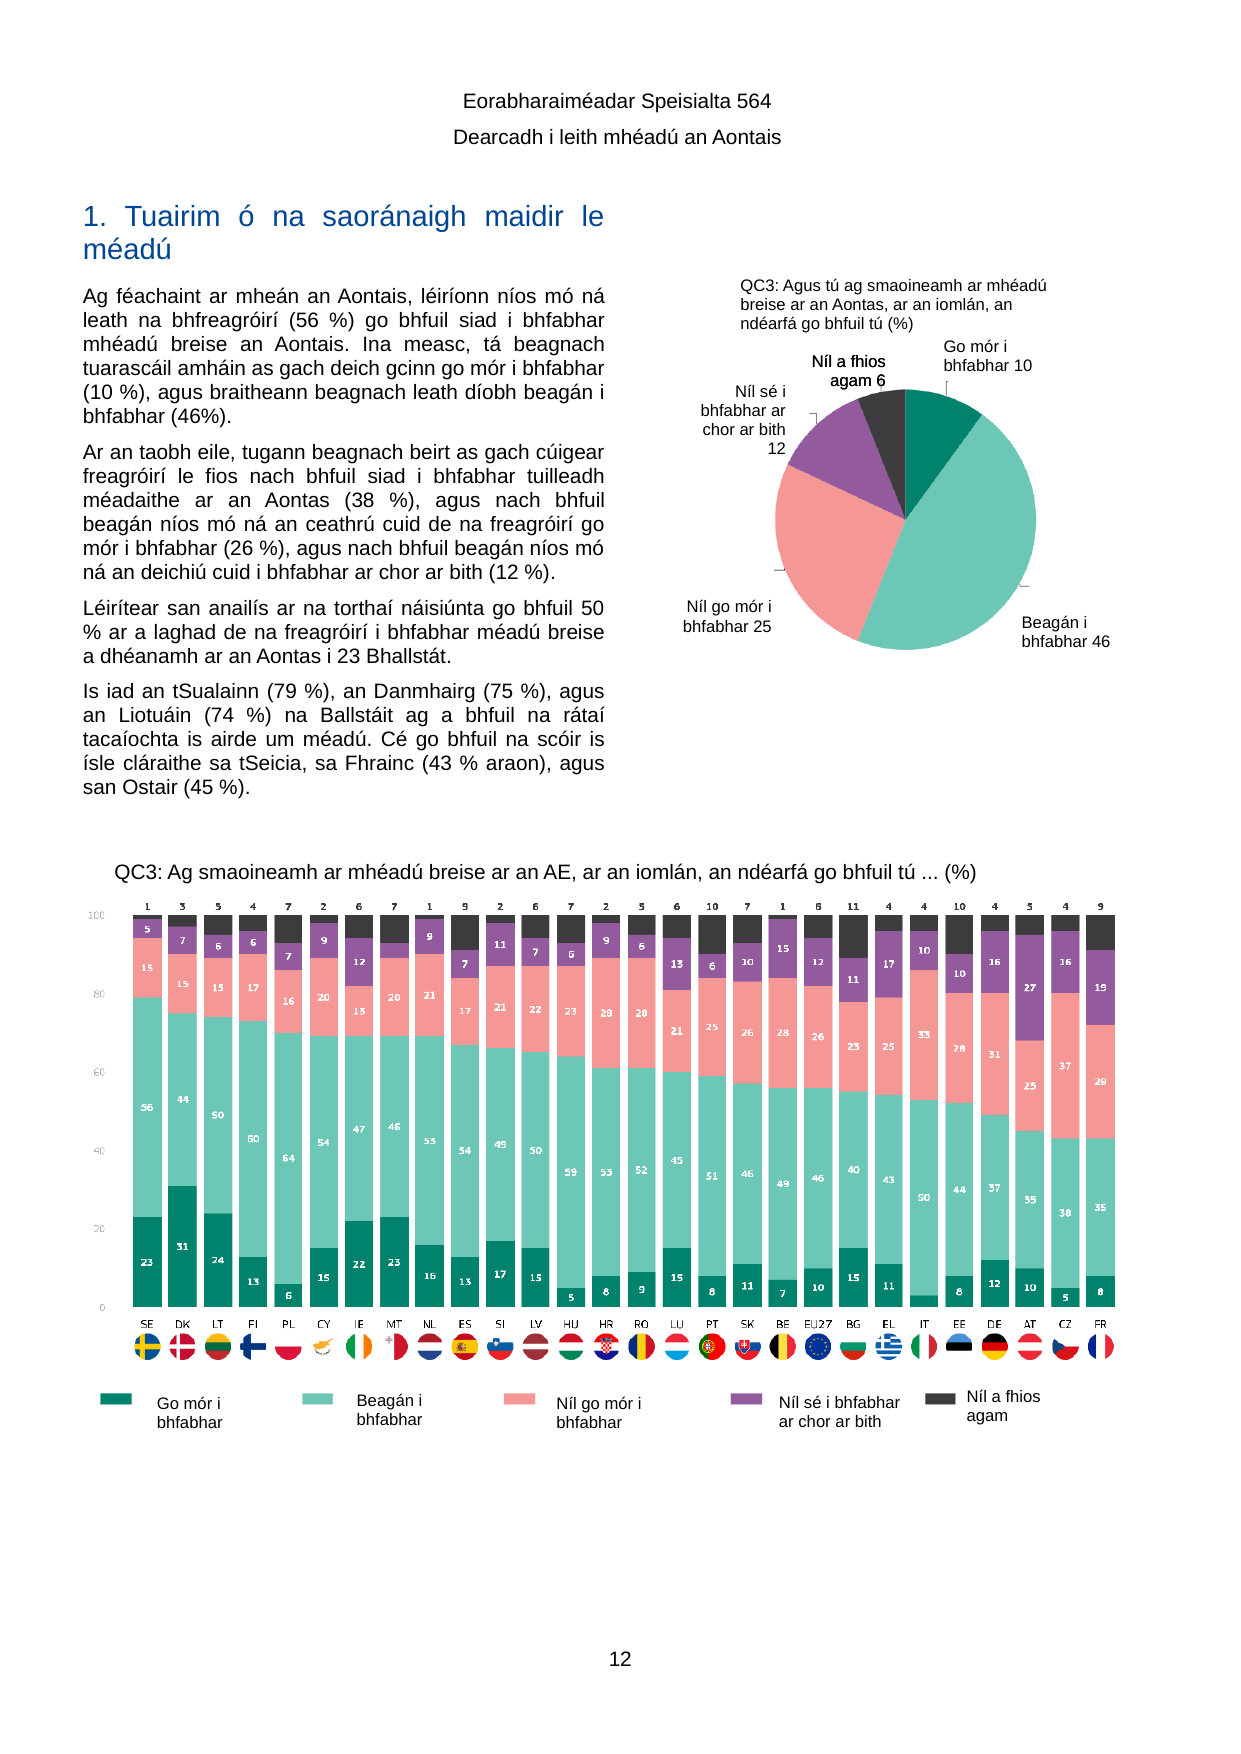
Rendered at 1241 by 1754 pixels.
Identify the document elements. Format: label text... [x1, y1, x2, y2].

text Is iad an tSualainn (79 %), an Danmhairg (75 %), agus an Liotuáin (74 %) na Ballstáit ag a bhfuil na rátaí tacaíochta is airde um méadú. Cé go bhfuil na scóir is ísle cláraithe sa tSeicia, sa Fhrainc (43 % araon), agus san Ostair (45 %). [83, 679, 605, 799]
picture [768, 372, 1042, 656]
subtitle 1. Tuairim ó na saoránaigh maidir le méadú [83, 199, 605, 266]
text Ar an taobh eile, tugann beagnach beirt as gach cúigear freagróirí le fios nach bhfuil siad i bhfabhar tuilleadh méadaithe ar an Aontas (38 %), agus nach bhfuil beagán níos mó ná an ceathrú cuid de na freagróirí go mór i bhfabhar (26 %), agus nach bhfuil beagán níos mó ná an deichiú cuid i bhfabhar ar chor ar bith (12 %). [83, 440, 605, 584]
text Léirítear san anailís ar na torthaí náisiúnta go bhfuil 50 % ar a laghad de na freagróirí i bhfabhar méadú breise a dhéanamh ar an Aontas i 23 Bhallstát. [83, 596, 605, 667]
text Ag féachaint ar mheán an Aontais, léiríonn níos mó ná leath na bhfreagróirí (56 %) go bhfuil siad i bhfabhar mhéadú breise an Aontais. Ina measc, tá beagnach tuarascáil amháin as gach deich gcinn go mór i bhfabhar (10 %), agus braitheann beagnach leath díobh beagán i bhfabhar (46%). [83, 284, 605, 428]
picture [82, 889, 1122, 1371]
picture [96, 1391, 960, 1407]
